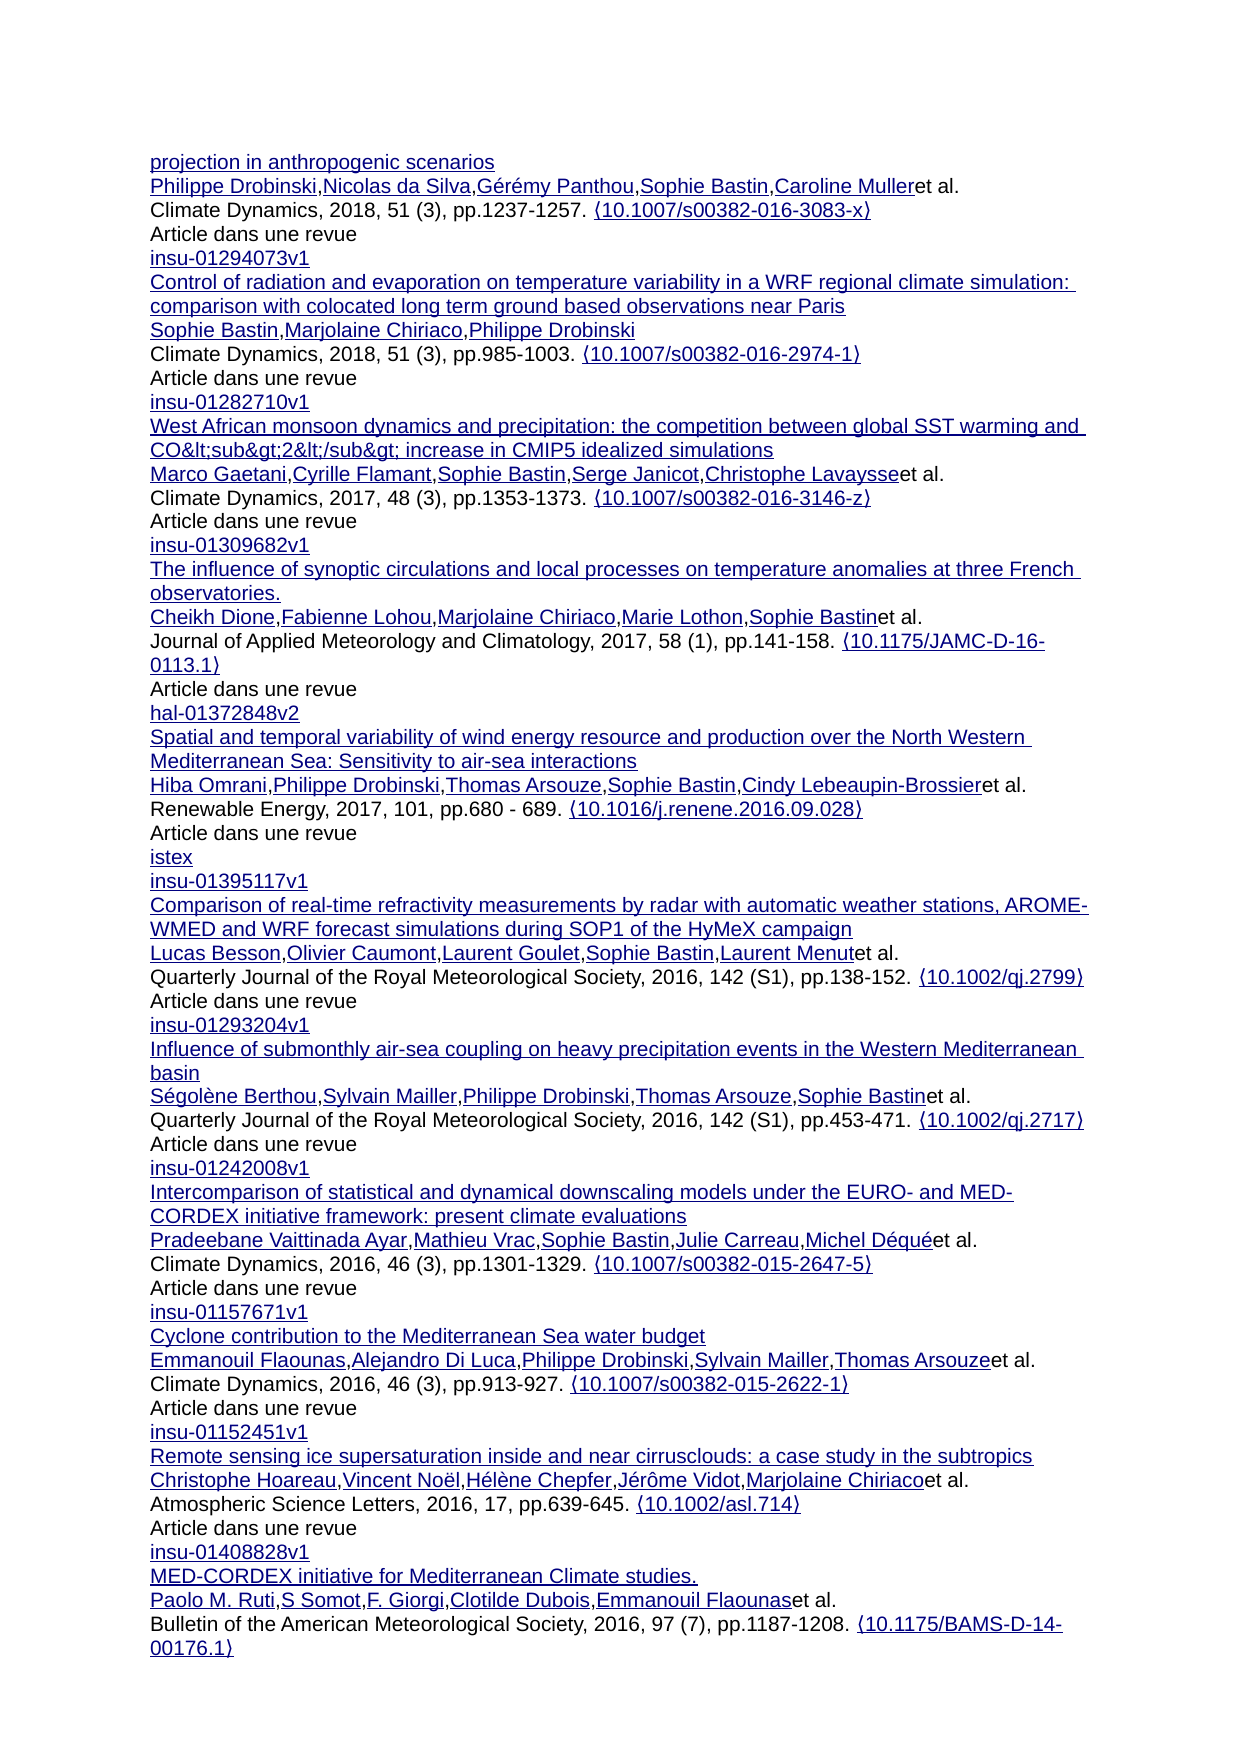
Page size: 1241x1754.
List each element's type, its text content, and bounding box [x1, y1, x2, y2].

table_cell MED-CORDEX initiative for Mediterranean Climate studies. Paolo M. Ruti,S Somot,F. Giorgi,Clotilde Dubois,Emmanouil Flaounaset al. Bulletin of the American Meteorological Society, 2016, 97 (7), pp.1187-1208. ⟨10.1175/BAMS-D-14-00176.1⟩ [150, 1564, 1090, 1659]
table_cell Cyclone contribution to the Mediterranean Sea water budget Emmanouil Flaounas,Alejandro Di Luca,Philippe Drobinski,Sylvain Mailler,Thomas Arsouzeet al. Climate Dynamics, 2016, 46 (3), pp.913-927. ⟨10.1007/s00382-015-2622-1⟩ Article dans une revue insu-01152451v1 [150, 1324, 1090, 1444]
table_cell West African monsoon dynamics and precipitation: the competition between global SST warming and CO&lt;sub&gt;2&lt;/sub&gt; increase in CMIP5 idealized simulations Marco Gaetani,Cyrille Flamant,Sophie Bastin,Serge Janicot,Christophe Lavaysseet al. Climate Dynamics, 2017, 48 (3), pp.1353-1373. ⟨10.1007/s00382-016-3146-z⟩ Article dans une revue insu-01309682v1 [150, 414, 1090, 557]
table_cell Spatial and temporal variability of wind energy resource and production over the North Western Mediterranean Sea: Sensitivity to air-sea interactions Hiba Omrani,Philippe Drobinski,Thomas Arsouze,Sophie Bastin,Cindy Lebeaupin-Brossieret al. Renewable Energy, 2017, 101, pp.680 - 689. ⟨10.1016/j.renene.2016.09.028⟩ Article dans une revue istex insu-01395117v1 [150, 725, 1090, 893]
table_cell Comparison of real-time refractivity measurements by radar with automatic weather stations, AROME-WMED and WRF forecast simulations during SOP1 of the HyMeX campaign Lucas Besson,Olivier Caumont,Laurent Goulet,Sophie Bastin,Laurent Menutet al. Quarterly Journal of the Royal Meteorological Society, 2016, 142 (S1), pp.138-152. ⟨10.1002/qj.2799⟩ Article dans une revue insu-01293204v1 [150, 893, 1090, 1036]
table_cell Intercomparison of statistical and dynamical downscaling models under the EURO- and MED-CORDEX initiative framework: present climate evaluations Pradeebane Vaittinada Ayar,Mathieu Vrac,Sophie Bastin,Julie Carreau,Michel Déquéet al. Climate Dynamics, 2016, 46 (3), pp.1301-1329. ⟨10.1007/s00382-015-2647-5⟩ Article dans une revue insu-01157671v1 [150, 1180, 1090, 1324]
table_cell Remote sensing ice supersaturation inside and near cirrusclouds: a case study in the subtropics Christophe Hoareau,Vincent Noël,Hélène Chepfer,Jérôme Vidot,Marjolaine Chiriacoet al. Atmospheric Science Letters, 2016, 17, pp.639-645. ⟨10.1002/asl.714⟩ Article dans une revue insu-01408828v1 [150, 1444, 1090, 1563]
table_cell Influence of submonthly air-sea coupling on heavy precipitation events in the Western Mediterranean basin Ségolène Berthou,Sylvain Mailler,Philippe Drobinski,Thomas Arsouze,Sophie Bastinet al. Quarterly Journal of the Royal Meteorological Society, 2016, 142 (S1), pp.453-471. ⟨10.1002/qj.2717⟩ Article dans une revue insu-01242008v1 [150, 1036, 1090, 1180]
table_cell projection in anthropogenic scenarios Philippe Drobinski,Nicolas da Silva,Gérémy Panthou,Sophie Bastin,Caroline Mulleret al. Climate Dynamics, 2018, 51 (3), pp.1237-1257. ⟨10.1007/s00382-016-3083-x⟩ Article dans une revue insu-01294073v1 [150, 150, 1090, 270]
table_cell The influence of synoptic circulations and local processes on temperature anomalies at three French observatories. Cheikh Dione,Fabienne Lohou,Marjolaine Chiriaco,Marie Lothon,Sophie Bastinet al. Journal of Applied Meteorology and Climatology, 2017, 58 (1), pp.141-158. ⟨10.1175/JAMC-D-16-0113.1⟩ Article dans une revue hal-01372848v2 [150, 557, 1090, 725]
table_cell Control of radiation and evaporation on temperature variability in a WRF regional climate simulation: comparison with colocated long term ground based observations near Paris Sophie Bastin,Marjolaine Chiriaco,Philippe Drobinski Climate Dynamics, 2018, 51 (3), pp.985-1003. ⟨10.1007/s00382-016-2974-1⟩ Article dans une revue insu-01282710v1 [150, 270, 1090, 413]
